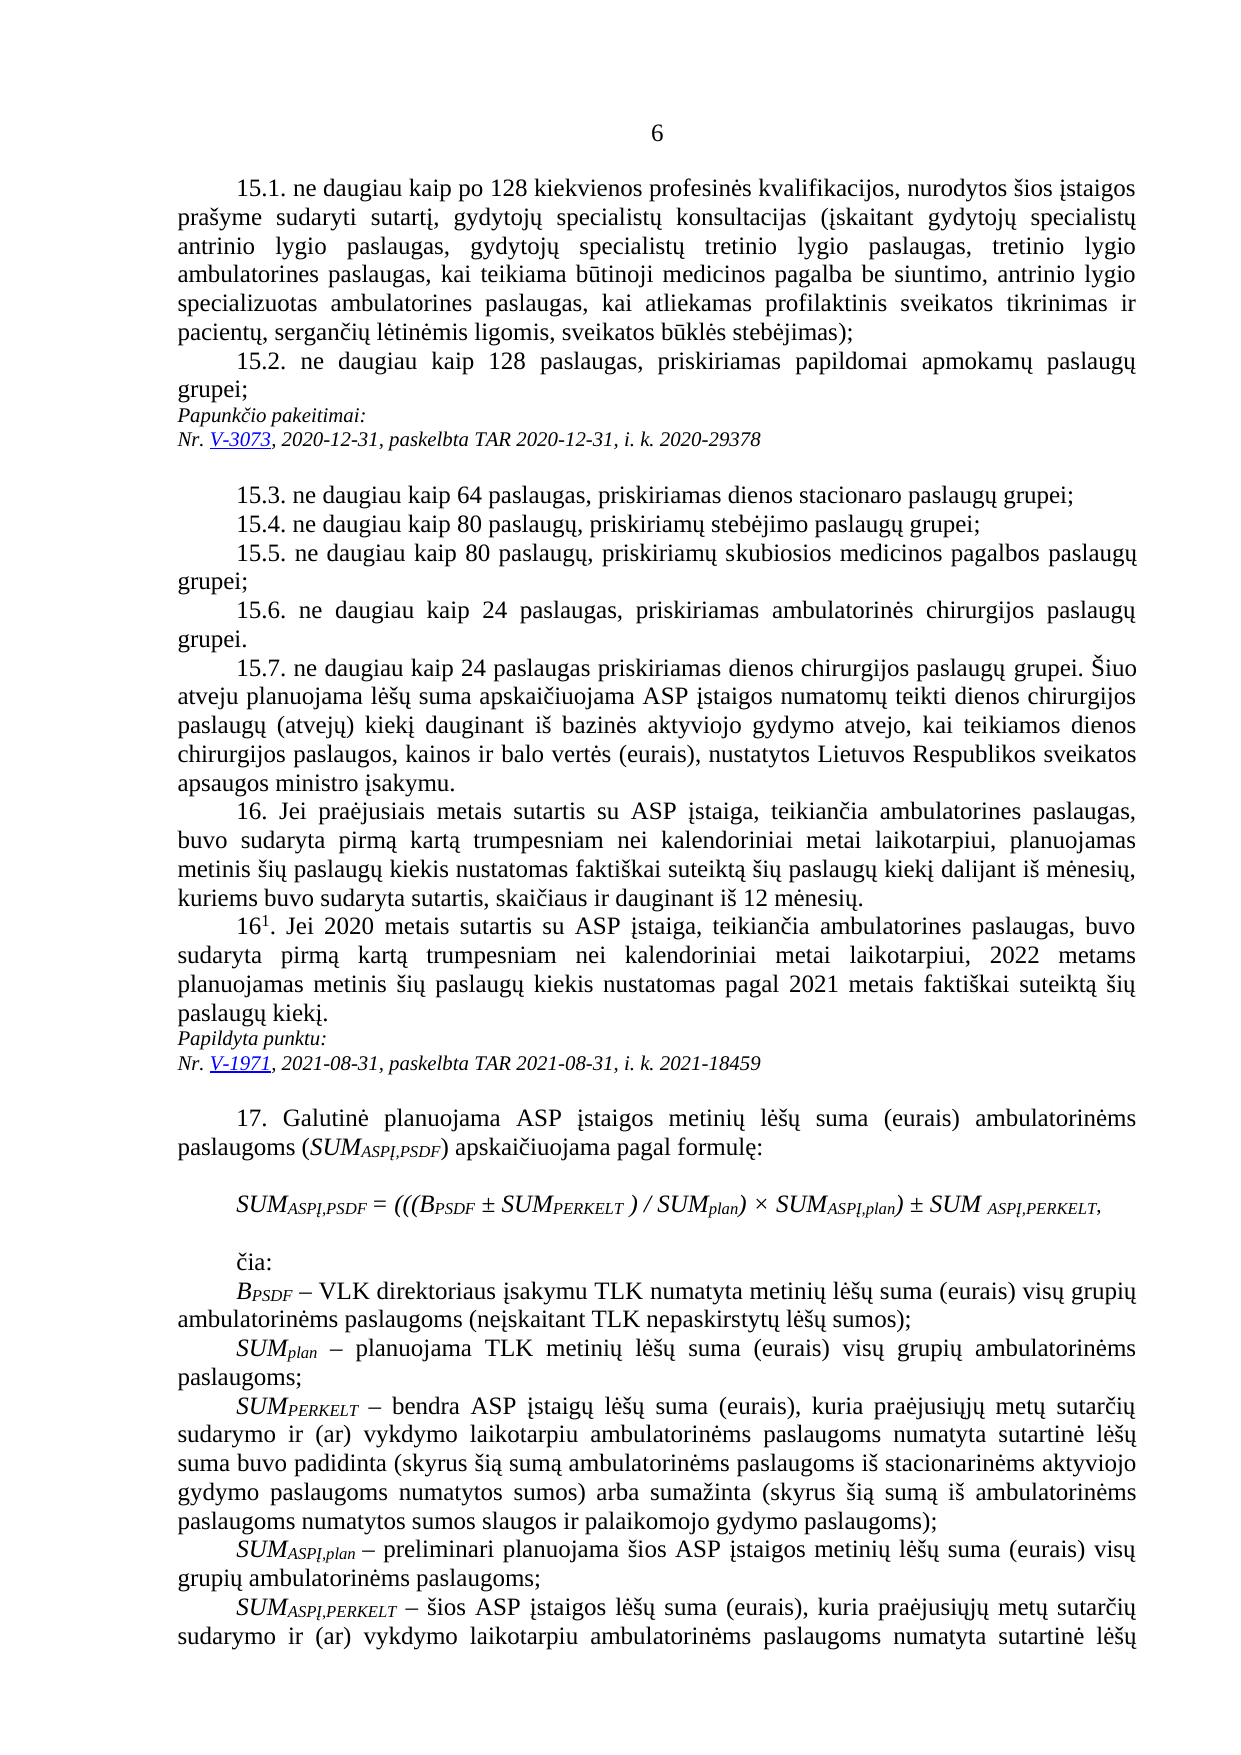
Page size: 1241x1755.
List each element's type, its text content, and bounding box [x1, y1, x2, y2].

text 15.6. ne daugiau kaip 24 paslaugas, priskiriamas ambulatorinės chirurgijos paslaugų grupei. [177, 595, 1137, 653]
text 15.2. ne daugiau kaip 128 paslaugas, priskiriamas papildomai apmokamų paslaugų grupei; [177, 346, 1137, 403]
text 15.1. ne daugiau kaip po 128 kiekvienos profesinės kvalifikacijos, nurodytos šios įstaigos prašyme sudaryti sutartį, gydytojų specialistų konsultacijas (įskaitant gydytojų specialistų antrinio lygio paslaugas, gydytojų specialistų tretinio lygio paslaugas, tretinio lygio ambulatorines paslaugas, kai teikiama būtinoji medicinos pagalba be siuntimo, antrinio lygio specializuotas ambulatorines paslaugas, kai atliekamas profilaktinis sveikatos tikrinimas ir pacientų, sergančių lėtinėmis ligomis, sveikatos būklės stebėjimas); [177, 173, 1137, 346]
text SUMplan – planuojama TLK metinių lėšų suma (eurais) visų grupių ambulatorinėms paslaugoms; [177, 1333, 1137, 1391]
text SUMPERKELT – bendra ASP įstaigų lėšų suma (eurais), kuria praėjusiųjų metų sutarčių sudarymo ir (ar) vykdymo laikotarpiu ambulatorinėms paslaugoms numatyta sutartinė lėšų suma buvo padidinta (skyrus šią sumą ambulatorinėms paslaugoms iš stacionarinėms aktyviojo gydymo paslaugoms numatytos sumos) arba sumažinta (skyrus šią sumą iš ambulatorinėms paslaugoms numatytos sumos slaugos ir palaikomojo gydymo paslaugoms); [177, 1391, 1137, 1534]
text 16. Jei praėjusiais metais sutartis su ASP įstaiga, teikiančia ambulatorines paslaugas, buvo sudaryta pirmą kartą trumpesniam nei kalendoriniai metai laikotarpiui, planuojamas metinis šių paslaugų kiekis nustatomas faktiškai suteiktą šių paslaugų kiekį dalijant iš mėnesių, kuriems buvo sudaryta sutartis, skaičiaus ir dauginant iš 12 mėnesių. [177, 796, 1137, 911]
text 15.5. ne daugiau kaip 80 paslaugų, priskiriamų skubiosios medicinos pagalbos paslaugų grupei; [177, 538, 1137, 595]
text 15.7. ne daugiau kaip 24 paslaugas priskiriamas dienos chirurgijos paslaugų grupei. Šiuo atveju planuojama lėšų suma apskaičiuojama ASP įstaigos numatomų teikti dienos chirurgijos paslaugų (atvejų) kiekį dauginant iš bazinės aktyviojo gydymo atvejo, kai teikiamos dienos chirurgijos paslaugos, kainos ir balo vertės (eurais), nustatytos Lietuvos Respublikos sveikatos apsaugos ministro įsakymu. [177, 653, 1137, 796]
text čia: [177, 1247, 1137, 1276]
text 15.3. ne daugiau kaip 64 paslaugas, priskiriamas dienos stacionaro paslaugų grupei; [177, 480, 1137, 509]
text SUMASPĮ,PSDF = (((BPSDF ± SUMPERKELT ) / SUMplan) × SUMASPĮ,plan) ± SUM ASPĮ,PERKELT, [177, 1189, 1137, 1218]
text Nr. V-3073, 2020-12-31, paskelbta TAR 2020-12-31, i. k. 2020-29378 [177, 427, 1137, 451]
text Nr. V-1971, 2021-08-31, paskelbta TAR 2021-08-31, i. k. 2021-18459 [177, 1050, 1137, 1074]
text Papildyta punktu: [177, 1026, 1137, 1050]
text BPSDF – VLK direktoriaus įsakymu TLK numatyta metinių lėšų suma (eurais) visų grupių ambulatorinėms paslaugoms (neįskaitant TLK nepaskirstytų lėšų sumos); [177, 1276, 1137, 1333]
text 15.4. ne daugiau kaip 80 paslaugų, priskiriamų stebėjimo paslaugų grupei; [177, 509, 1137, 538]
text 161. Jei 2020 metais sutartis su ASP įstaiga, teikiančia ambulatorines paslaugas, buvo sudaryta pirmą kartą trumpesniam nei kalendoriniai metai laikotarpiui, 2022 metams planuojamas metinis šių paslaugų kiekis nustatomas pagal 2021 metais faktiškai suteiktą šių paslaugų kiekį. [177, 911, 1137, 1026]
text SUMASPĮ,PERKELT – šios ASP įstaigos lėšų suma (eurais), kuria praėjusiųjų metų sutarčių sudarymo ir (ar) vykdymo laikotarpiu ambulatorinėms paslaugoms numatyta sutartinė lėšų [177, 1592, 1137, 1649]
text 17. Galutinė planuojama ASP įstaigos metinių lėšų suma (eurais) ambulatorinėms paslaugoms (SUMASPĮ,PSDF) apskaičiuojama pagal formulę: [177, 1103, 1137, 1161]
text SUMASPĮ,plan – preliminari planuojama šios ASP įstaigos metinių lėšų suma (eurais) visų grupių ambulatorinėms paslaugoms; [177, 1534, 1137, 1592]
text Papunkčio pakeitimai: [177, 403, 1137, 427]
